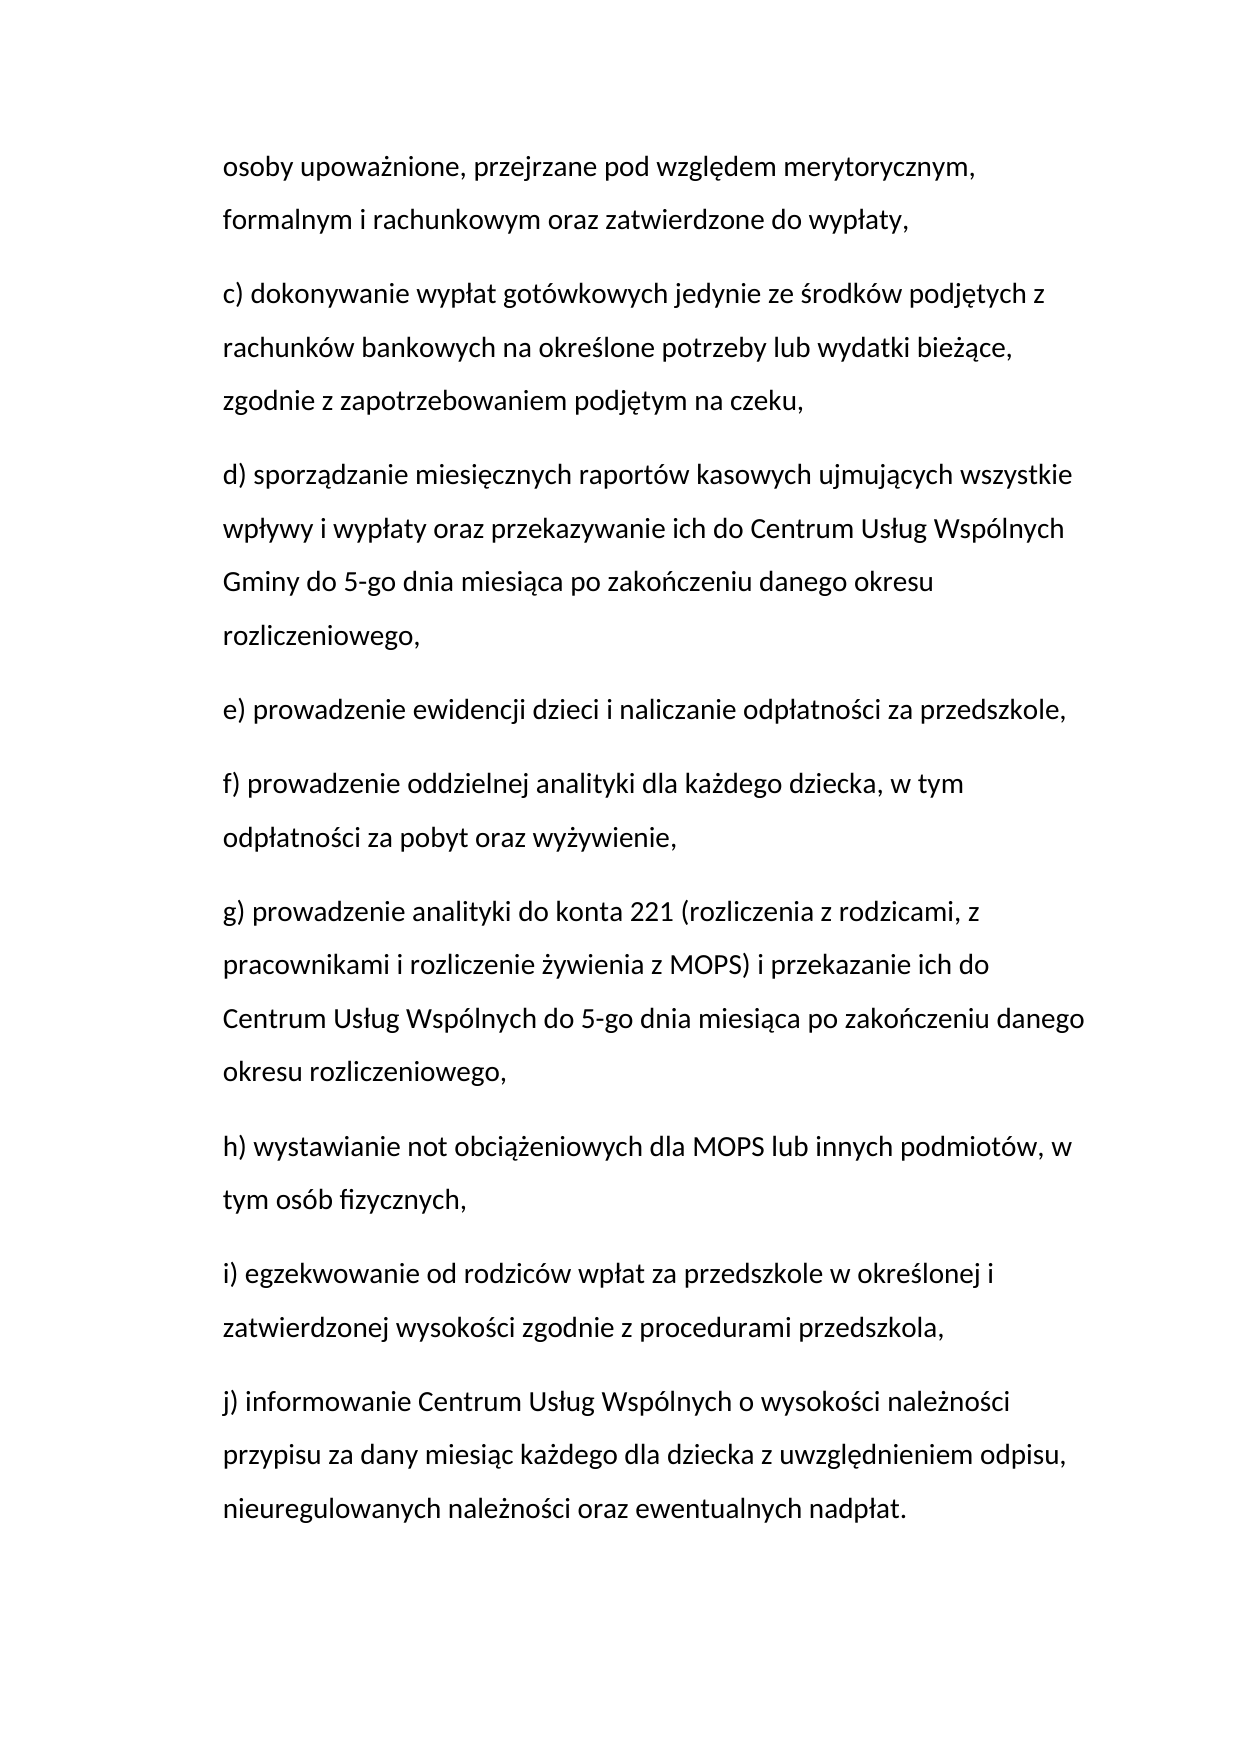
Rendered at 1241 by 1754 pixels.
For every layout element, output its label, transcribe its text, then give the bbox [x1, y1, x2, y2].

list e) prowadzenie ewidencji dzieci i naliczanie odpłatności za przedszkole, [185, 691, 1093, 727]
list f) prowadzenie oddzielnej analityki dla każdego dziecka, w tym odpłatności za pobyt oraz wyżywienie, [185, 765, 1093, 854]
list j) informowanie Centrum Usług Wspólnych o wysokości należności przypisu za dany miesiąc każdego dla dziecka z uwzględnieniem odpisu, nieuregulowanych należności oraz ewentualnych nadpłat. [185, 1383, 1093, 1526]
list osoby upoważnione, przejrzane pod względem merytorycznym, formalnym i rachunkowym oraz zatwierdzone do wypłaty, [185, 148, 1093, 237]
list h) wystawianie not obciążeniowych dla MOPS lub innych podmiotów, w tym osób fizycznych, [185, 1128, 1093, 1217]
list g) prowadzenie analityki do konta 221 (rozliczenia z rodzicami, z pracownikami i rozliczenie żywienia z MOPS) i przekazanie ich do Centrum Usług Wspólnych do 5-go dnia miesiąca po zakończeniu danego okresu rozliczeniowego, [185, 893, 1093, 1089]
list i) egzekwowanie od rodziców wpłat za przedszkole w określonej i zatwierdzonej wysokości zgodnie z procedurami przedszkola, [185, 1255, 1093, 1344]
list d) sporządzanie miesięcznych raportów kasowych ujmujących wszystkie wpływy i wypłaty oraz przekazywanie ich do Centrum Usług Wspólnych Gminy do 5-go dnia miesiąca po zakończeniu danego okresu rozliczeniowego, [185, 456, 1093, 652]
list c) dokonywanie wypłat gotówkowych jedynie ze środków podjętych z rachunków bankowych na określone potrzeby lub wydatki bieżące, zgodnie z zapotrzebowaniem podjętym na czeku, [185, 275, 1093, 418]
